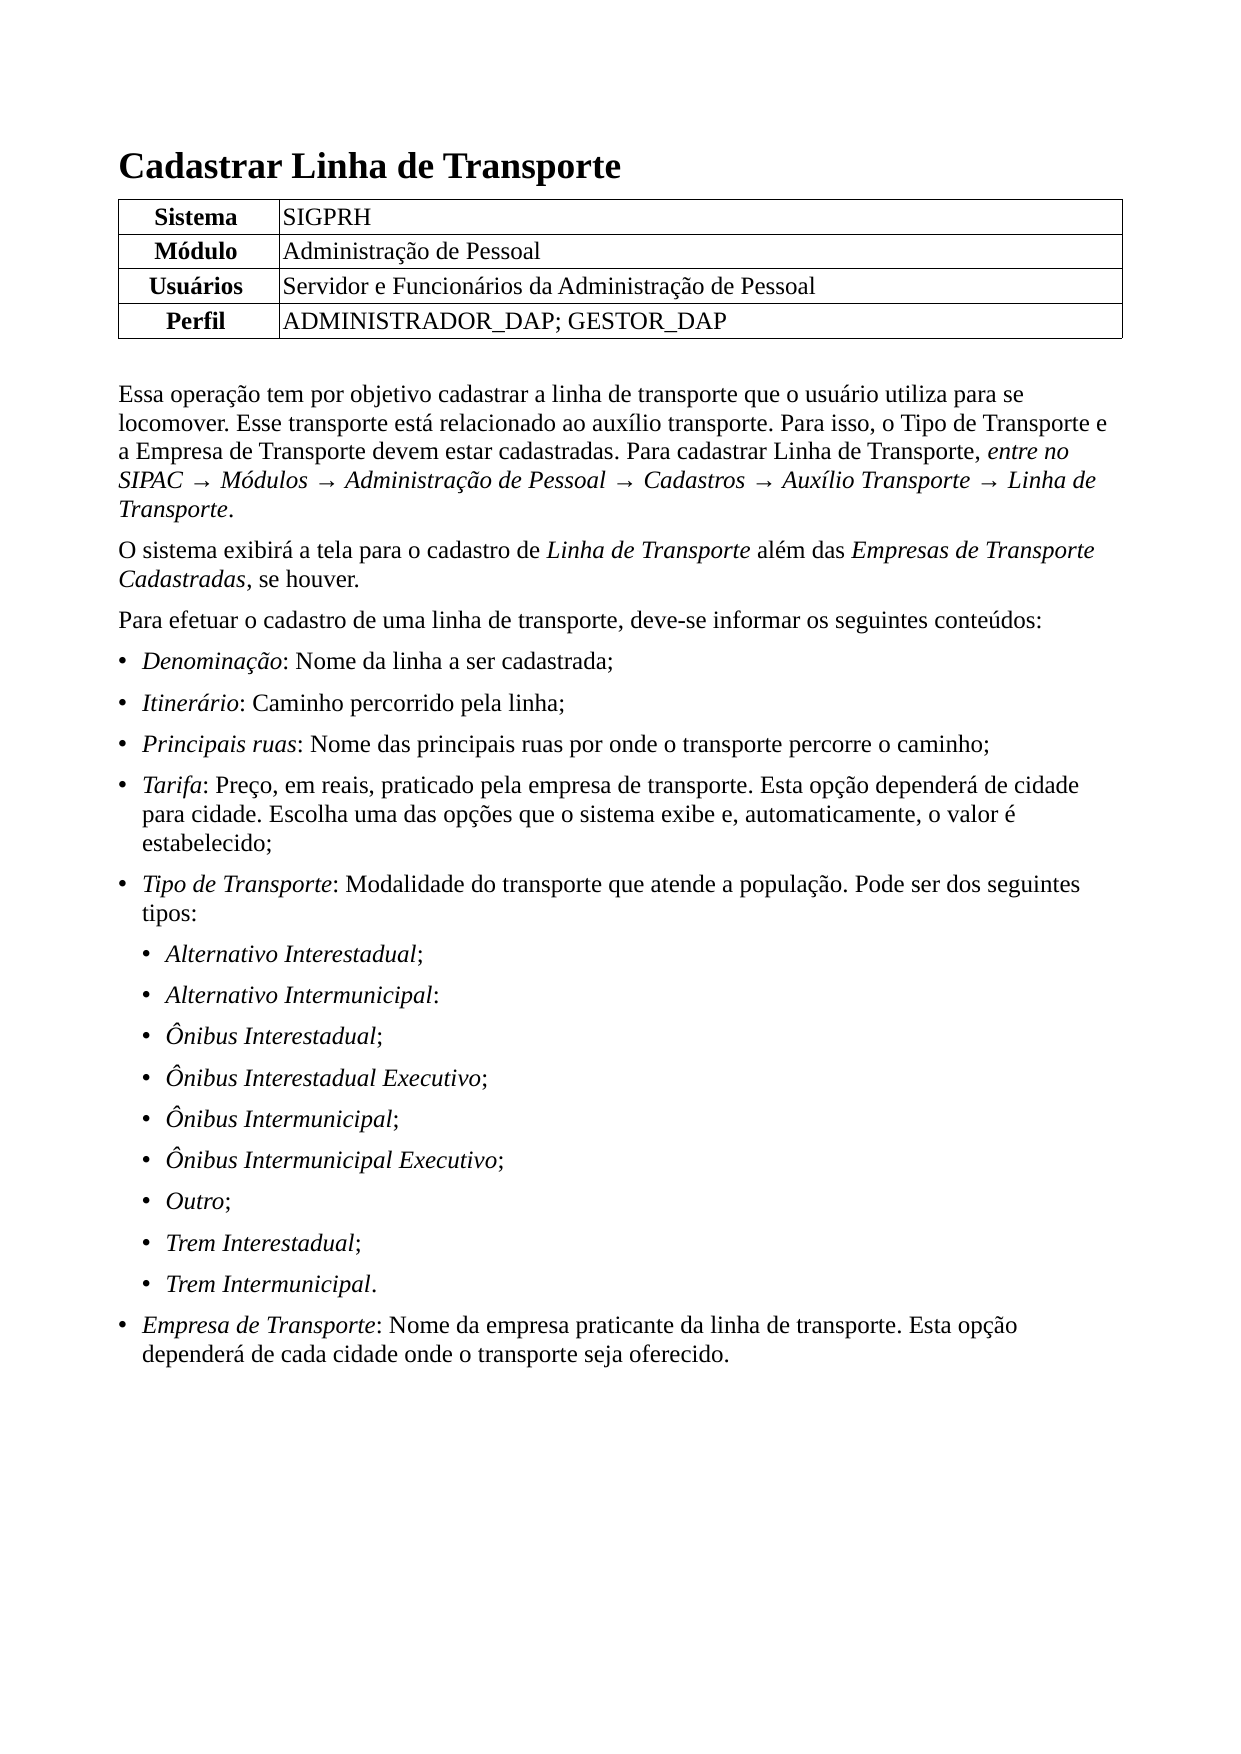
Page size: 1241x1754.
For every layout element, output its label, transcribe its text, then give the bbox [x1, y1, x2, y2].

list Principais ruas: Nome das principais ruas por onde o transporte percorre o caminho; [118, 729, 1122, 758]
list Itinerário: Caminho percorrido pela linha; [118, 688, 1122, 716]
list Trem Interestadual; [142, 1228, 1122, 1256]
list Ônibus Interestadual Executivo; [142, 1063, 1122, 1091]
text Essa operação tem por objetivo cadastrar a linha de transporte que o usuário utiliza para se locomover. Esse transporte está relacionado ao auxílio transporte. Para isso, o Tipo de Transporte e a Empresa de Transporte devem estar cadastradas. Para cadastrar Linha de Transporte, entre no SIPAC → Módulos → Administração de Pessoal → Cadastros → Auxílio Transporte → Linha de Transporte. [118, 379, 1122, 523]
table_header Sistema [119, 200, 279, 233]
table_cell Servidor e Funcionários da Administração de Pessoal [280, 269, 1122, 303]
table_cell Perfil [119, 304, 279, 337]
list Denominação: Nome da linha a ser cadastrada; [118, 646, 1122, 675]
table_header SIGPRH [280, 200, 1122, 233]
list Tipo de Transporte: Modalidade do transporte que atende a população. Pode ser dos seguintes tipos: [118, 869, 1122, 926]
text Para efetuar o cadastro de uma linha de transporte, deve-se informar os seguintes conteúdos: [118, 605, 1122, 634]
text O sistema exibirá a tela para o cadastro de Linha de Transporte além das Empresas de Transporte Cadastradas, se houver. [118, 535, 1122, 593]
list Alternativo Intermunicipal: [142, 980, 1122, 1009]
table_cell ADMINISTRADOR_DAP; GESTOR_DAP [280, 304, 1122, 337]
list Trem Intermunicipal. [142, 1269, 1122, 1298]
list Ônibus Interestadual; [142, 1021, 1122, 1050]
list Ônibus Intermunicipal; [142, 1104, 1122, 1133]
list Alternativo Interestadual; [142, 939, 1122, 968]
table_cell Administração de Pessoal [280, 235, 1122, 268]
list Tarifa: Preço, em reais, praticado pela empresa de transporte. Esta opção dependerá de cidade para cidade. Escolha uma das opções que o sistema exibe e, automaticamente, o valor é estabelecido; [118, 770, 1122, 856]
subtitle Cadastrar Linha de Transporte [118, 143, 1122, 186]
list Empresa de Transporte: Nome da empresa praticante da linha de transporte. Esta opção dependerá de cada cidade onde o transporte seja oferecido. [118, 1310, 1122, 1368]
table_cell Módulo [119, 235, 279, 268]
list Outro; [142, 1186, 1122, 1215]
list Ônibus Intermunicipal Executivo; [142, 1145, 1122, 1174]
table_cell Usuários [119, 269, 279, 303]
